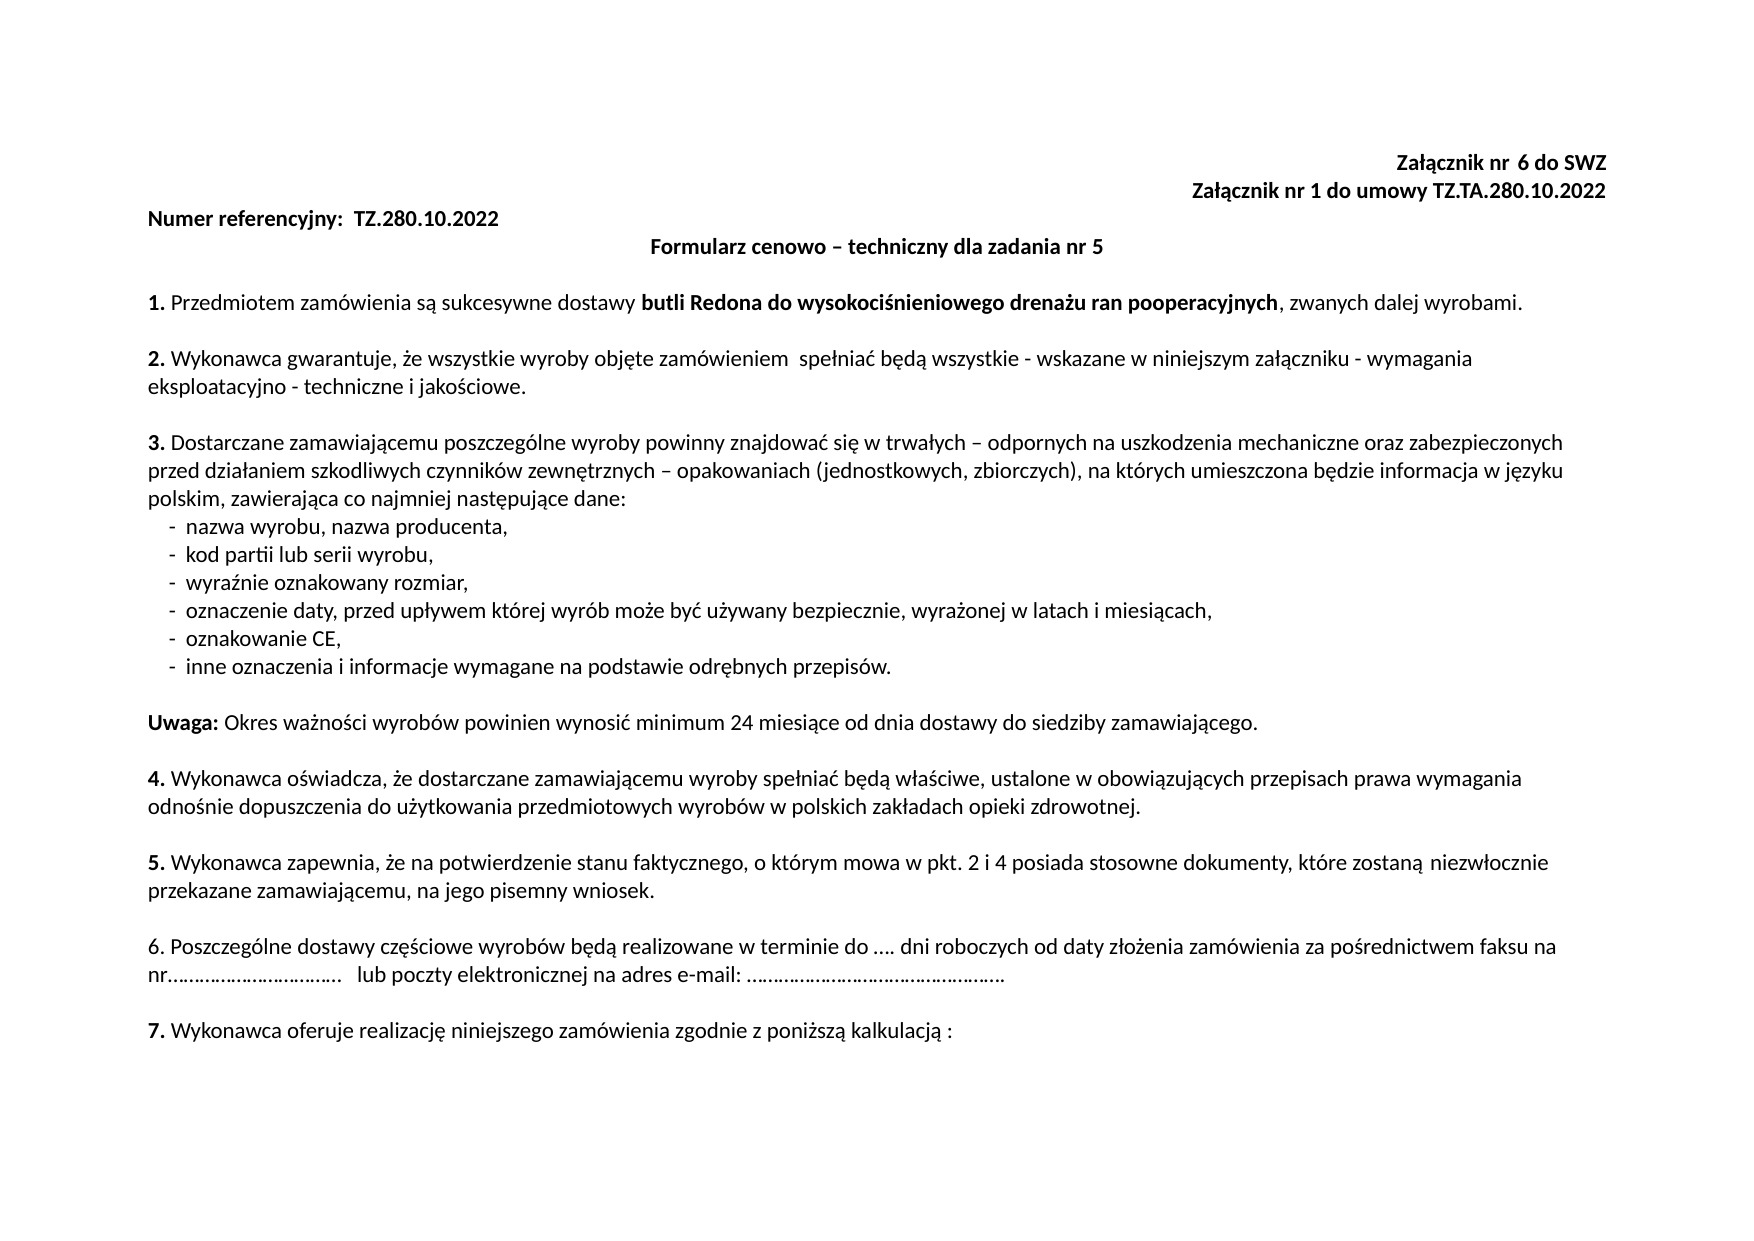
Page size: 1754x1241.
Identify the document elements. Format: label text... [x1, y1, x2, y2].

text - nazwa wyrobu, nazwa producenta, [148, 512, 1606, 540]
subtitle Formularz cenowo – techniczny dla zadania nr 5 [148, 232, 1606, 260]
text 2. Wykonawca gwarantuje, że wszystkie wyroby objęte zamówieniem spełniać będą wszystkie - wskazane w niniejszym załączniku - wymagania eksploatacyjno - techniczne i jakościowe. [148, 344, 1606, 400]
text - wyraźnie oznakowany rozmiar, [148, 568, 1606, 596]
text 1. Przedmiotem zamówienia są sukcesywne dostawy butli Redona do wysokociśnieniowego drenażu ran pooperacyjnych, zwanych dalej wyrobami. [148, 288, 1606, 316]
text Uwaga: Okres ważności wyrobów powinien wynosić minimum 24 miesiące od dnia dostawy do siedziby zamawiającego. [148, 708, 1606, 736]
text 5. Wykonawca zapewnia, że na potwierdzenie stanu faktycznego, o którym mowa w pkt. 2 i 4 posiada stosowne dokumenty, które zostaną niezwłocznie przekazane zamawiającemu, na jego pisemny wniosek. [148, 848, 1606, 904]
text - oznakowanie CE, [148, 624, 1606, 652]
text - kod partii lub serii wyrobu, [148, 540, 1606, 568]
text - oznaczenie daty, przed upływem której wyrób może być używany bezpiecznie, wyrażonej w latach i miesiącach, [148, 596, 1606, 624]
text 7. Wykonawca oferuje realizację niniejszego zamówienia zgodnie z poniższą kalkulacją : [148, 1016, 1606, 1044]
text 4. Wykonawca oświadcza, że dostarczane zamawiającemu wyroby spełniać będą właściwe, ustalone w obowiązujących przepisach prawa wymagania odnośnie dopuszczenia do użytkowania przedmiotowych wyrobów w polskich zakładach opieki zdrowotnej. [148, 764, 1606, 820]
text 3. Dostarczane zamawiającemu poszczególne wyroby powinny znajdować się w trwałych – odpornych na uszkodzenia mechaniczne oraz zabezpieczonych przed działaniem szkodliwych czynników zewnętrznych – opakowaniach (jednostkowych, zbiorczych), na których umieszczona będzie informacja w języku polskim, zawierająca co najmniej następujące dane: [148, 428, 1606, 512]
text Załącznik nr 6 do SWZ [148, 148, 1606, 176]
text Numer referencyjny: TZ.280.10.2022 [148, 204, 1606, 232]
text Załącznik nr 1 do umowy TZ.TA.280.10.2022 [148, 176, 1606, 204]
text 6. Poszczególne dostawy częściowe wyrobów będą realizowane w terminie do …. dni roboczych od daty złożenia zamówienia za pośrednictwem faksu na nr…………………………… lub poczty elektronicznej na adres e-mail: …………………………………………. [148, 932, 1606, 988]
text - inne oznaczenia i informacje wymagane na podstawie odrębnych przepisów. [148, 652, 1606, 680]
